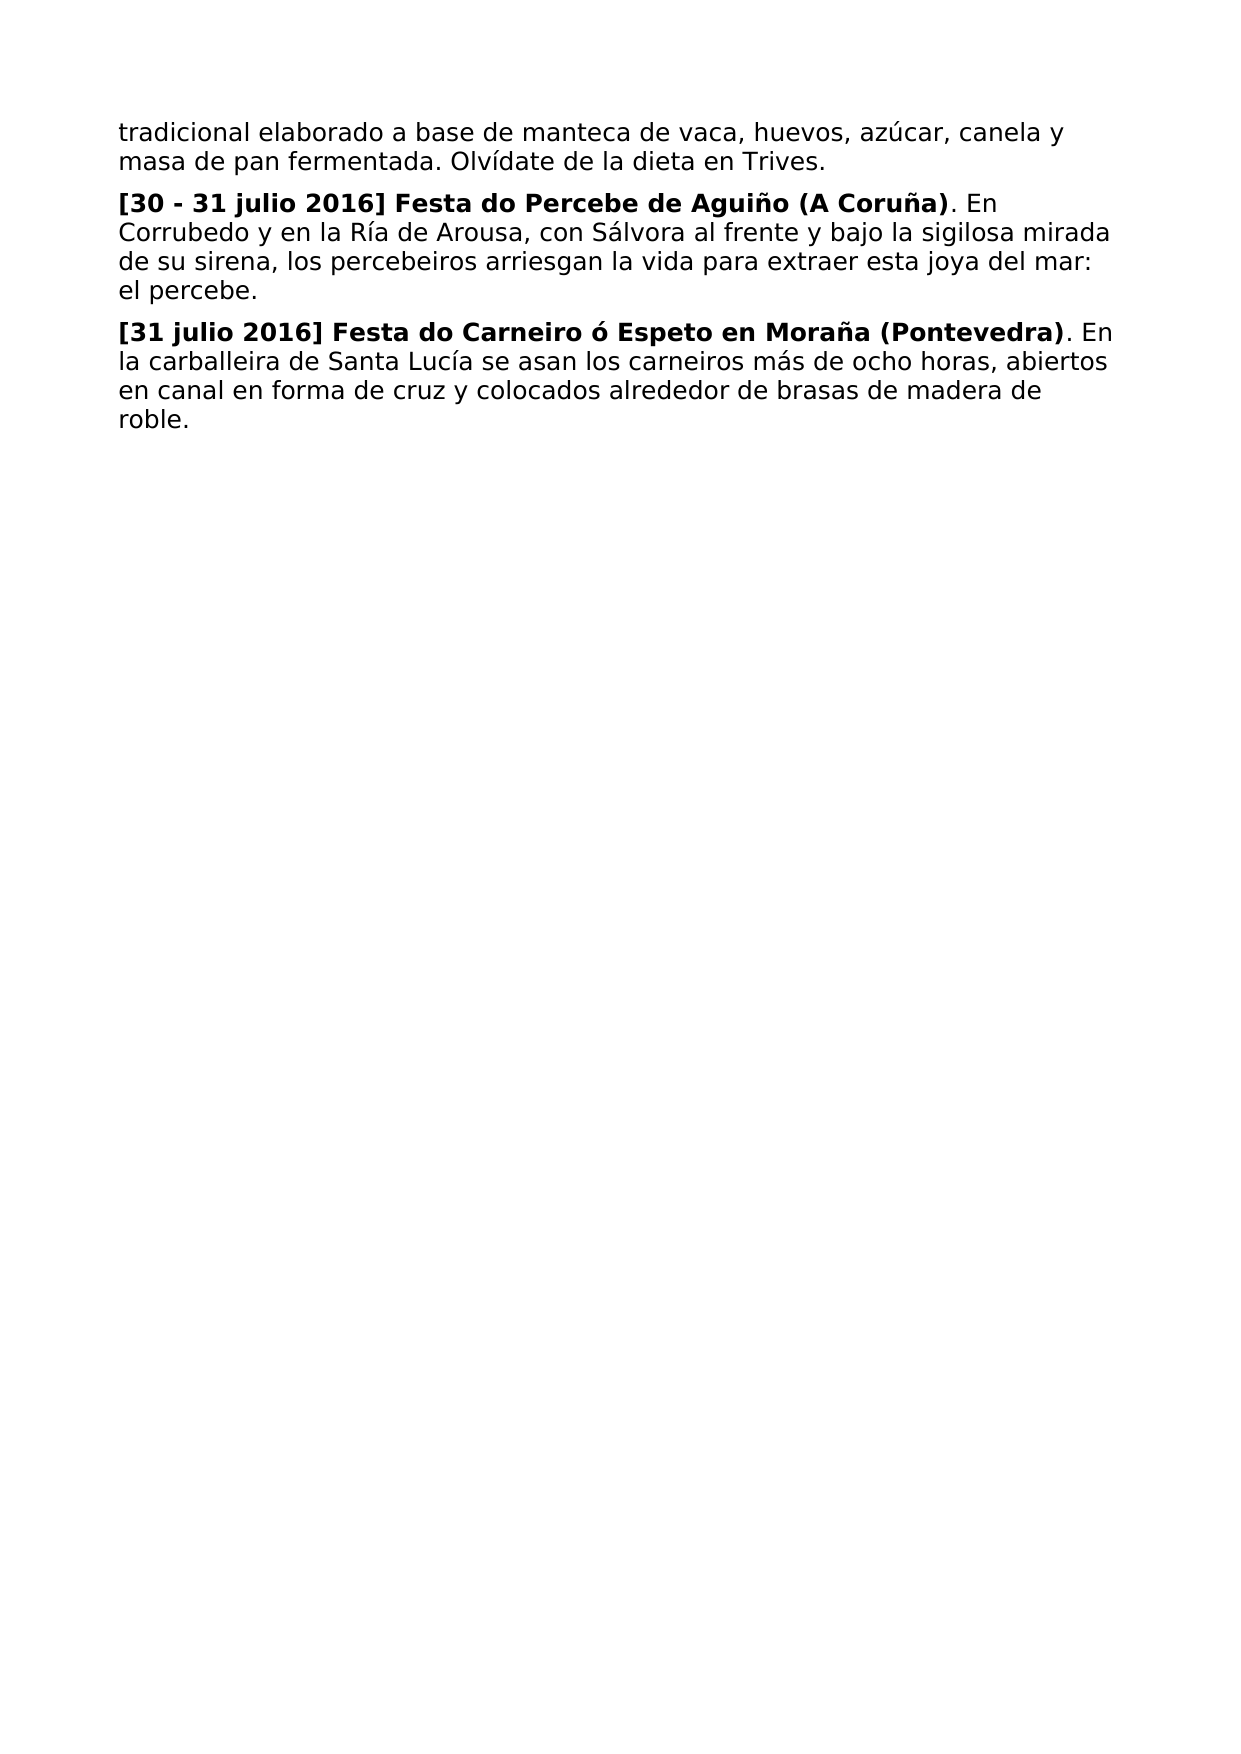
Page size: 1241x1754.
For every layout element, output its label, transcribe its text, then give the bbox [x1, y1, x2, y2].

text [30 - 31 julio 2016] Festa do Percebe de Aguiño (A Coruña). En Corrubedo y en la Ría de Arousa, con Sálvora al frente y bajo la sigilosa mirada de su sirena, los percebeiros arriesgan la vida para extraer esta joya del mar: el percebe. [118, 189, 1122, 306]
text tradicional elaborado a base de manteca de vaca, huevos, azúcar, canela y masa de pan fermentada. Olvídate de la dieta en Trives. [118, 118, 1122, 176]
text [31 julio 2016] Festa do Carneiro ó Espeto en Moraña (Pontevedra). En la carballeira de Santa Lucía se asan los carneiros más de ocho horas, abiertos en canal en forma de cruz y colocados alrededor de brasas de madera de roble. [118, 318, 1122, 435]
